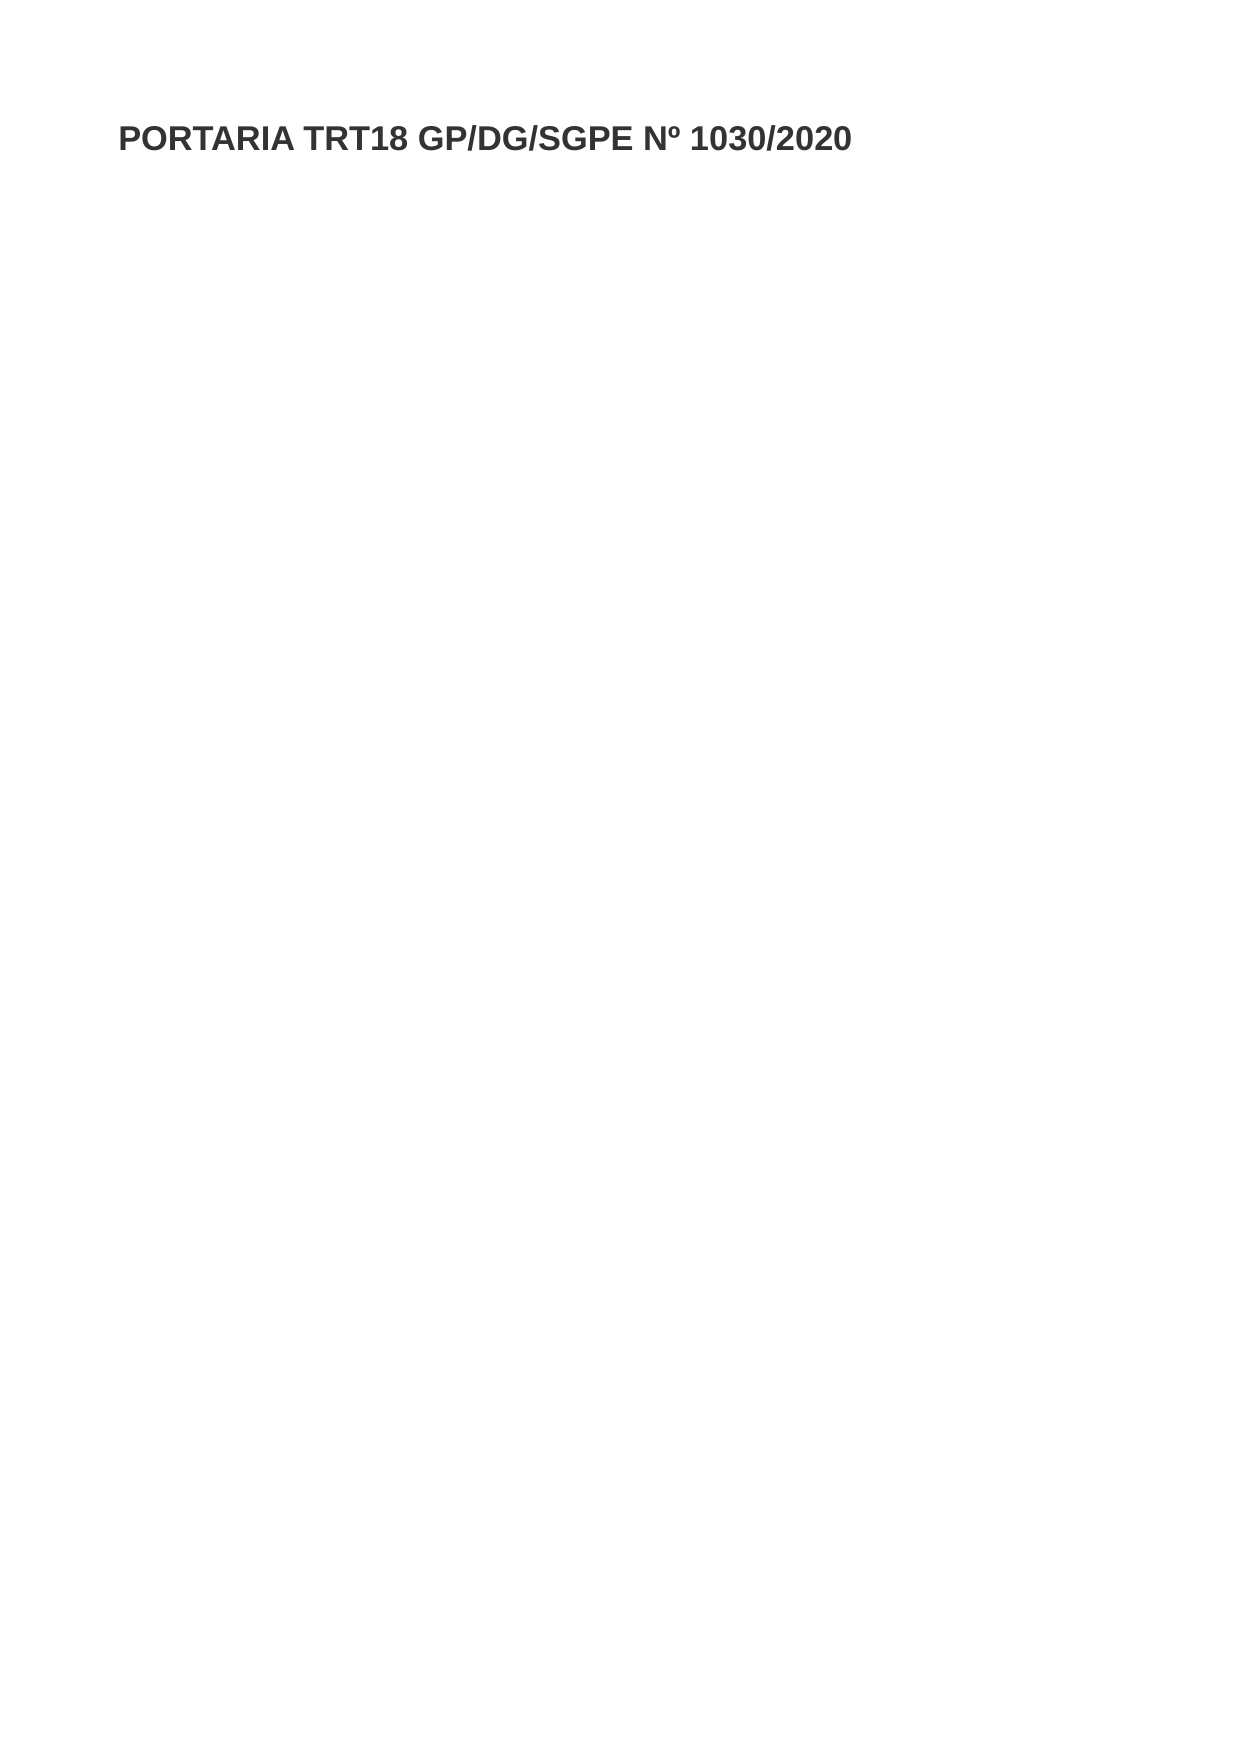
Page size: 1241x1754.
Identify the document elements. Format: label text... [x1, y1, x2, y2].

text PORTARIA TRT18 GP/DG/SGPE Nº 1030/2020 [118, 118, 1122, 158]
